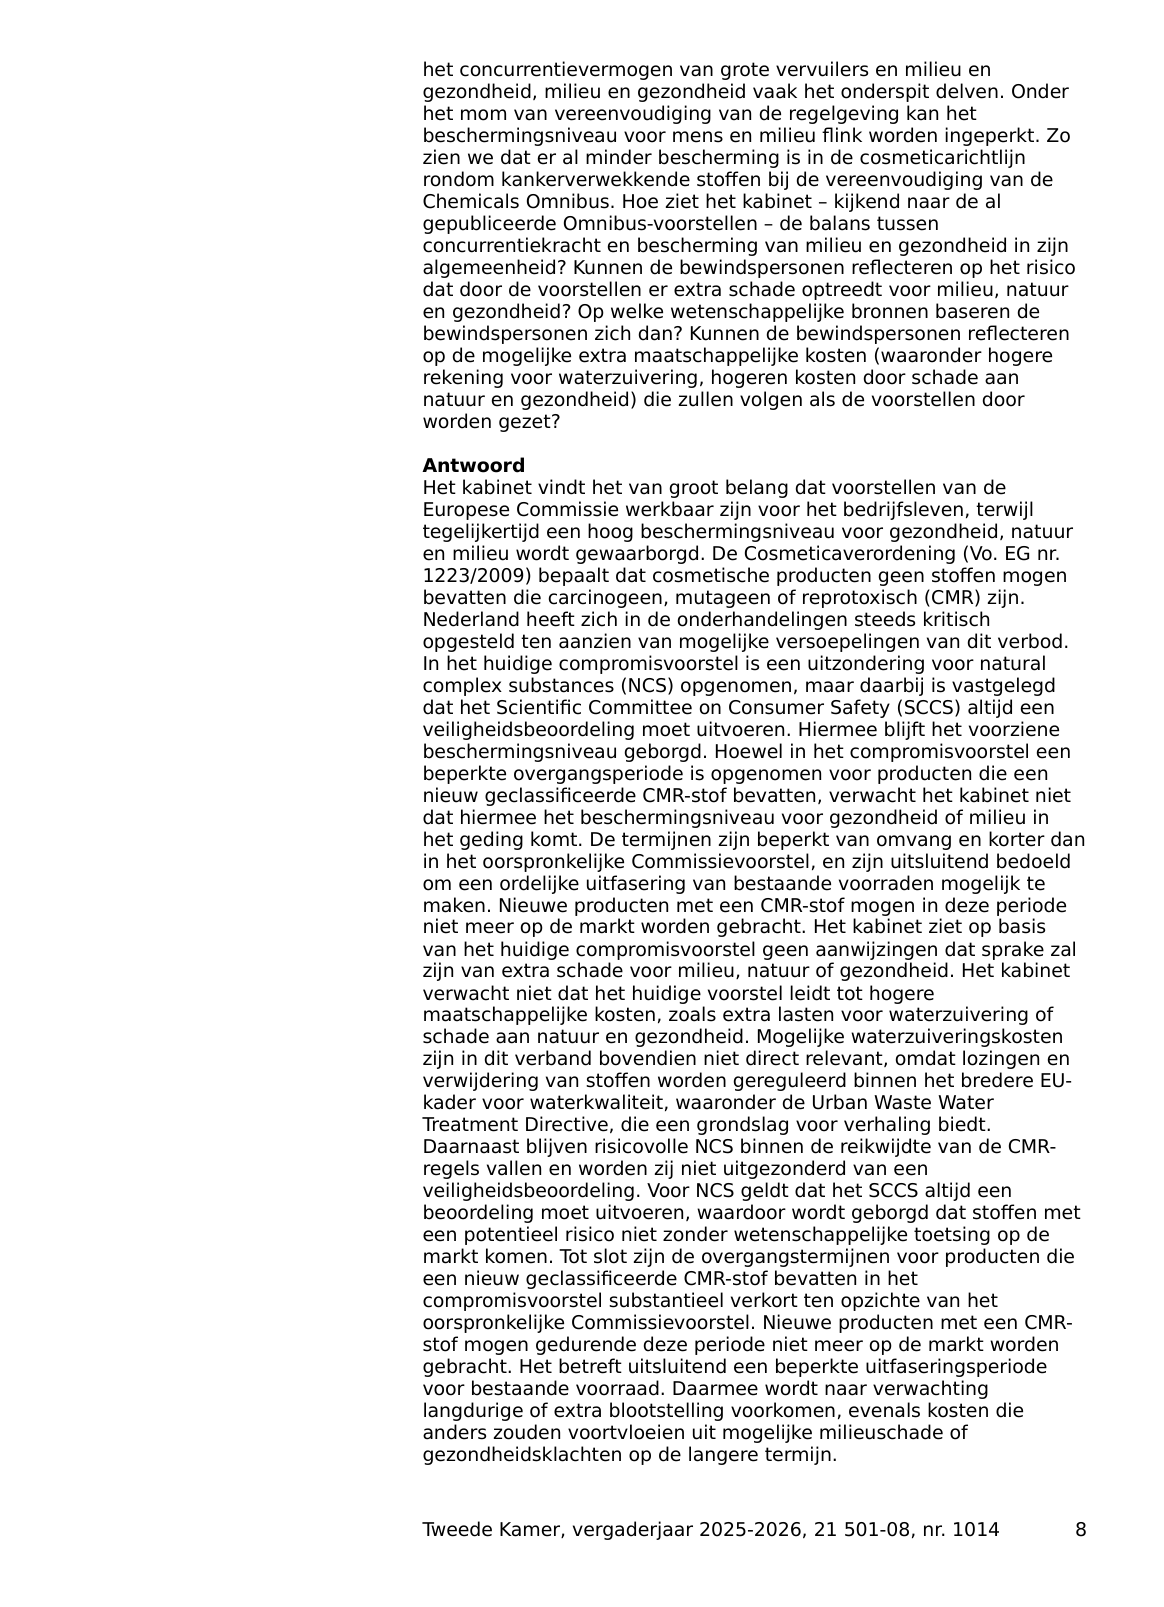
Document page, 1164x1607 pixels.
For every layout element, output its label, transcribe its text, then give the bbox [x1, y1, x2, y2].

text het concurrentievermogen van grote vervuilers en milieu en gezondheid, milieu en gezondheid vaak het onderspit delven. Onder het mom van vereenvoudiging van de regelgeving kan het beschermingsniveau voor mens en milieu flink worden ingeperkt. Zo zien we dat er al minder bescherming is in de cosmeticarichtlijn rondom kankerverwekkende stoffen bij de vereenvoudiging van de Chemicals Omnibus. Hoe ziet het kabinet – kijkend naar de al gepubliceerde Omnibus-voorstellen – de balans tussen concurrentiekracht en bescherming van milieu en gezondheid in zijn algemeenheid? Kunnen de bewindspersonen reflecteren op het risico dat door de voorstellen er extra schade optreedt voor milieu, natuur en gezondheid? Op welke wetenschappelijke bronnen baseren de bewindspersonen zich dan? Kunnen de bewindspersonen reflecteren op de mogelijke extra maatschappelijke kosten (waaronder hogere rekening voor waterzuivering, hogeren kosten door schade aan natuur en gezondheid) die zullen volgen als de voorstellen door worden gezet? [422, 59, 1087, 433]
text Het kabinet vindt het van groot belang dat voorstellen van de Europese Commissie werkbaar zijn voor het bedrijfsleven, terwijl tegelijkertijd een hoog beschermingsniveau voor gezondheid, natuur en milieu wordt gewaarborgd. De Cosmeticaverordening (Vo. EG nr. 1223/2009) bepaalt dat cosmetische producten geen stoffen mogen bevatten die carcinogeen, mutageen of reprotoxisch (CMR) zijn. Nederland heeft zich in de onderhandelingen steeds kritisch opgesteld ten aanzien van mogelijke versoepelingen van dit verbod. In het huidige compromisvoorstel is een uitzondering voor natural complex substances (NCS) opgenomen, maar daarbij is vastgelegd dat het Scientific Committee on Consumer Safety (SCCS) altijd een veiligheidsbeoordeling moet uitvoeren. Hiermee blijft het voorziene beschermingsniveau geborgd. Hoewel in het compromisvoorstel een beperkte overgangsperiode is opgenomen voor producten die een nieuw geclassificeerde CMR-stof bevatten, verwacht het kabinet niet dat hiermee het beschermingsniveau voor gezondheid of milieu in het geding komt. De termijnen zijn beperkt van omvang en korter dan in het oorspronkelijke Commissievoorstel, en zijn uitsluitend bedoeld om een ordelijke uitfasering van bestaande voorraden mogelijk te maken. Nieuwe producten met een CMR-stof mogen in deze periode niet meer op de markt worden gebracht. Het kabinet ziet op basis van het huidige compromisvoorstel geen aanwijzingen dat sprake zal zijn van extra schade voor milieu, natuur of gezondheid. Het kabinet verwacht niet dat het huidige voorstel leidt tot hogere maatschappelijke kosten, zoals extra lasten voor waterzuivering of schade aan natuur en gezondheid. Mogelijke waterzuiveringskosten zijn in dit verband bovendien niet direct relevant, omdat lozingen en verwijdering van stoffen worden gereguleerd binnen het bredere EU-kader voor waterkwaliteit, waaronder de Urban Waste Water Treatment Directive, die een grondslag voor verhaling biedt. Daarnaast blijven risicovolle NCS binnen de reikwijdte van de CMR-regels vallen en worden zij niet uitgezonderd van een veiligheidsbeoordeling. Voor NCS geldt dat het SCCS altijd een beoordeling moet uitvoeren, waardoor wordt geborgd dat stoffen met een potentieel risico niet zonder wetenschappelijke toetsing op de markt komen. Tot slot zijn de overgangstermijnen voor producten die een nieuw geclassificeerde CMR-stof bevatten in het compromisvoorstel substantieel verkort ten opzichte van het oorspronkelijke Commissievoorstel. Nieuwe producten met een CMR-stof mogen gedurende deze periode niet meer op de markt worden gebracht. Het betreft uitsluitend een beperkte uitfaseringsperiode voor bestaande voorraad. Daarmee wordt naar verwachting langdurige of extra blootstelling voorkomen, evenals kosten die anders zouden voortvloeien uit mogelijke milieuschade of gezondheidsklachten op de langere termijn. [422, 477, 1087, 1466]
text Antwoord [422, 455, 1087, 477]
